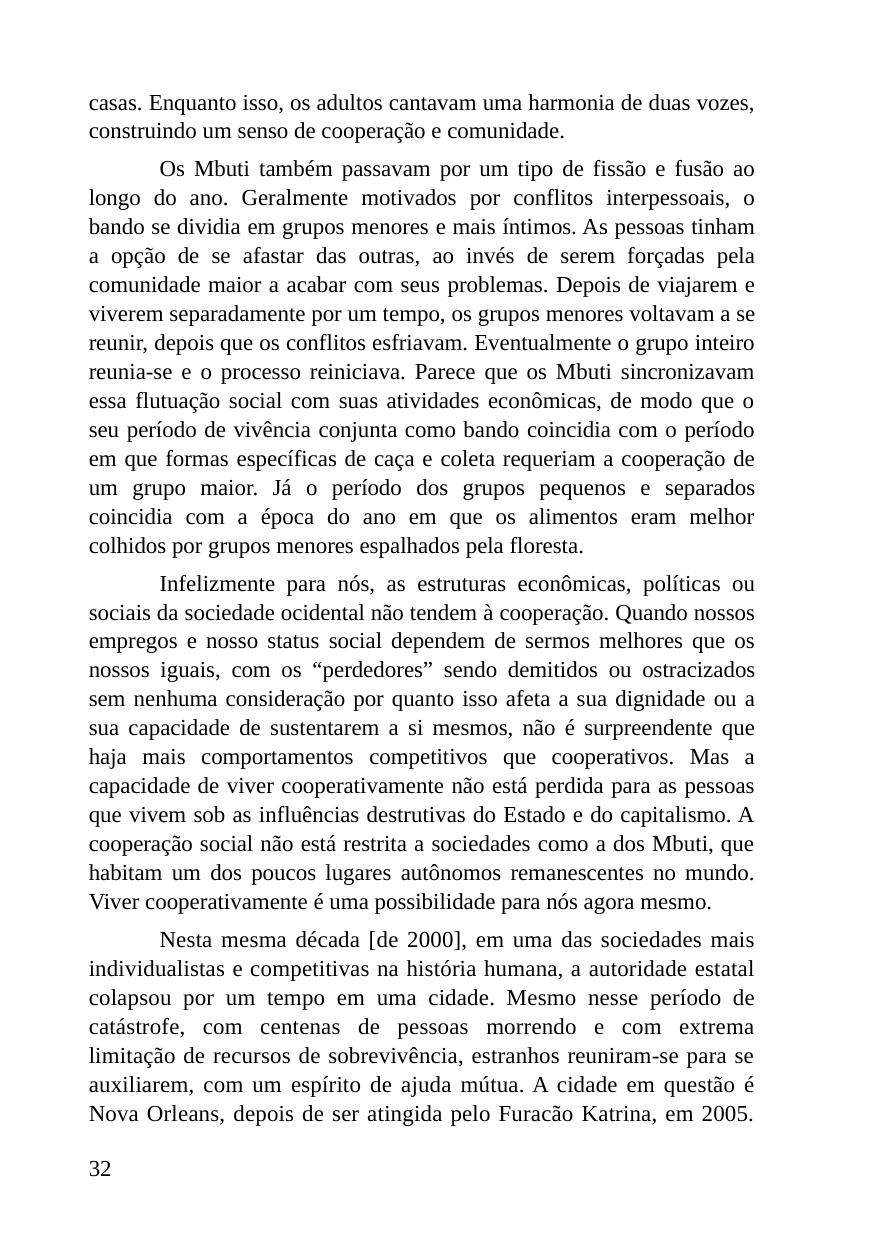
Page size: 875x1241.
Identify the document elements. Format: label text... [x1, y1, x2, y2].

text Nesta mesma década [de 2000], em uma das sociedades mais individualistas e competitivas na história humana, a autoridade estatal colapsou por um tempo em uma cidade. Mesmo nesse período de catástrofe, com centenas de pessoas morrendo e com extrema limitação de recursos de sobrevivência, estranhos reuniram-se para se auxiliarem, com um espírito de ajuda mútua. A cidade em questão é Nova Orleans, depois de ser atingida pelo Furacão Katrina, em 2005. [88, 926, 756, 1126]
text Os Mbuti também passavam por um tipo de fissão e fusão ao longo do ano. Geralmente motivados por conflitos interpessoais, o bando se dividia em grupos menores e mais íntimos. As pessoas tinham a opção de se afastar das outras, ao invés de serem forçadas pela comunidade maior a acabar com seus problemas. Depois de viajarem e viverem separadamente por um tempo, os grupos menores voltavam a se reunir, depois que os conflitos esfriavam. Eventualmente o grupo inteiro reunia-se e o processo reiniciava. Parece que os Mbuti sincronizavam essa flutuação social com suas atividades econômicas, de modo que o seu período de vivência conjunta como bando coincidia com o período em que formas específicas de caça e coleta requeriam a cooperação de um grupo maior. Já o período dos grupos pequenos e separados coincidia com a época do ano em que os alimentos eram melhor colhidos por grupos menores espalhados pela floresta. [88, 155, 756, 558]
text casas. Enquanto isso, os adultos cantavam uma harmonia de duas vozes, construindo um senso de cooperação e comunidade. [88, 88, 756, 144]
text Infelizmente para nós, as estruturas econômicas, políticas ou sociais da sociedade ocidental não tendem à cooperação. Quando nossos empregos e nosso status social dependem de sermos melhores que os nossos iguais, com os “perdedores” sendo demitidos ou ostracizados sem nenhuma consideração por quanto isso afeta a sua dignidade ou a sua capacidade de sustentarem a si mesmos, não é surpreendente que haja mais comportamentos competitivos que cooperativos. Mas a capacidade de viver cooperativamente não está perdida para as pessoas que vivem sob as influências destrutivas do Estado e do capitalismo. A cooperação social não está restrita a sociedades como a dos Mbuti, que habitam um dos poucos lugares autônomos remanescentes no mundo. Viver cooperativamente é uma possibilidade para nós agora mesmo. [88, 569, 756, 914]
